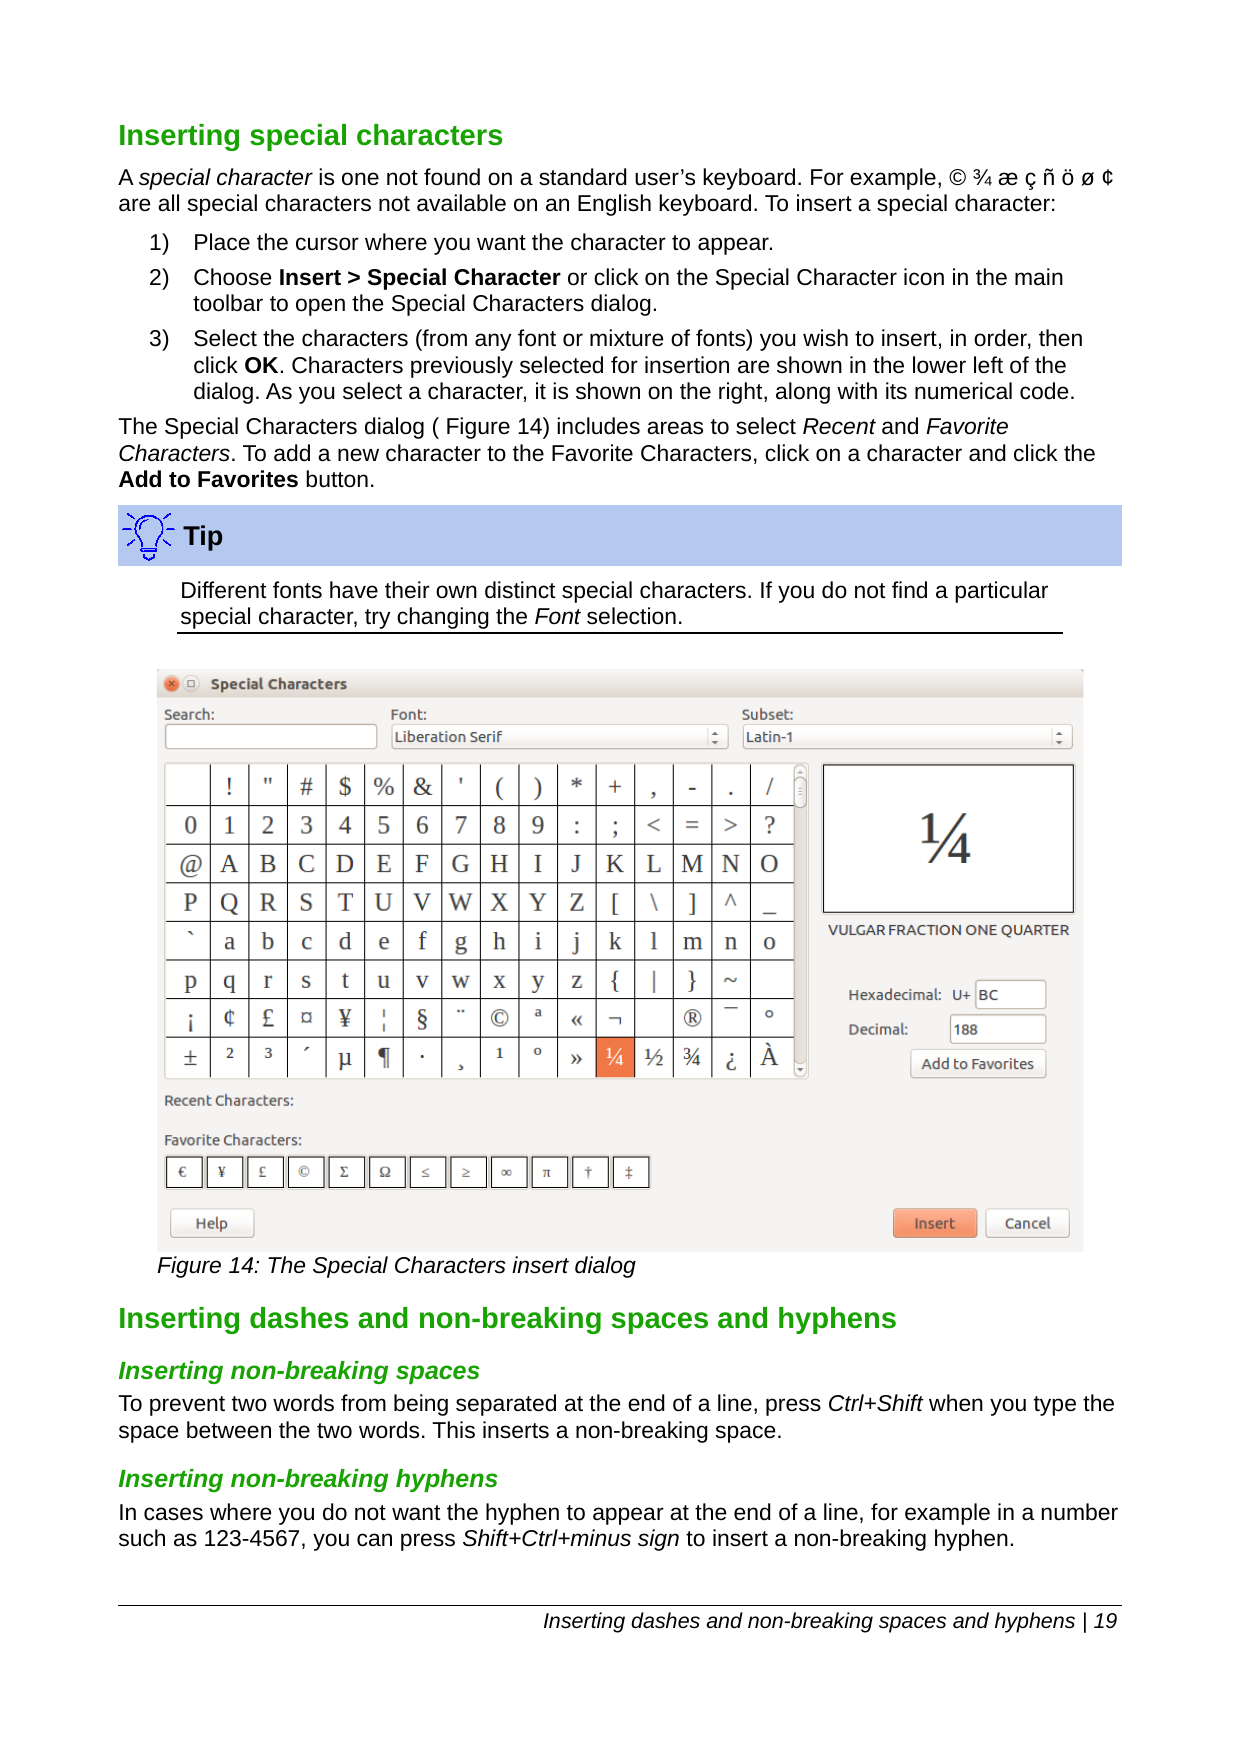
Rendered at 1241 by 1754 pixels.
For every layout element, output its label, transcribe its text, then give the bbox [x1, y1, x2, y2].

list Choose Insert > Special Character or click on the Special Character icon in the main toolbar to open the Special Characters dialog. [169, 264, 1122, 317]
list Select the characters (from any font or mixture of fonts) you wish to insert, in order, then click OK. Characters previously selected for insertion are shown in the lower left of the dialog. As you select a character, it is shown on the right, along with its numerical code. [169, 325, 1122, 404]
subtitle Tip [118, 505, 1122, 566]
subtitle Inserting non-breaking spaces [118, 1356, 1122, 1384]
subtitle Inserting non-breaking hyphens [118, 1464, 1122, 1492]
text Different fonts have their own distinct special characters. If you do not find a particular special character, try changing the Font selection. [177, 573, 1063, 632]
text The Special Characters dialog ( Figure 14) includes areas to select Recent and Favorite Characters. To add a new character to the Favorite Characters, click on a character and click the Add to Favorites button. [118, 413, 1122, 492]
subtitle Inserting special characters [118, 118, 1122, 152]
text In cases where you do not want the hyphen to appear at the end of a line, for example in a number such as 123‑4567, you can press Shift+Ctrl+minus sign to insert a non-breaking hyphen. [118, 1498, 1122, 1551]
text Figure 14: The Special Characters insert dialog [157, 1252, 1083, 1278]
picture [119, 505, 179, 565]
text To prevent two words from being separated at the end of a line, press Ctrl+Shift when you type the space between the two words. This inserts a non-breaking space. [118, 1390, 1122, 1443]
subtitle Inserting dashes and non-breaking spaces and hyphens [118, 1302, 1122, 1335]
text A special character is one not found on a standard user’s keyboard. For example, © ¾ æ ç ñ ö ø ¢ are all special characters not available on an English keyboard. To insert a special character: [118, 163, 1122, 216]
list Place the cursor where you want the character to appear. [169, 229, 1122, 255]
picture [156, 669, 1084, 1252]
